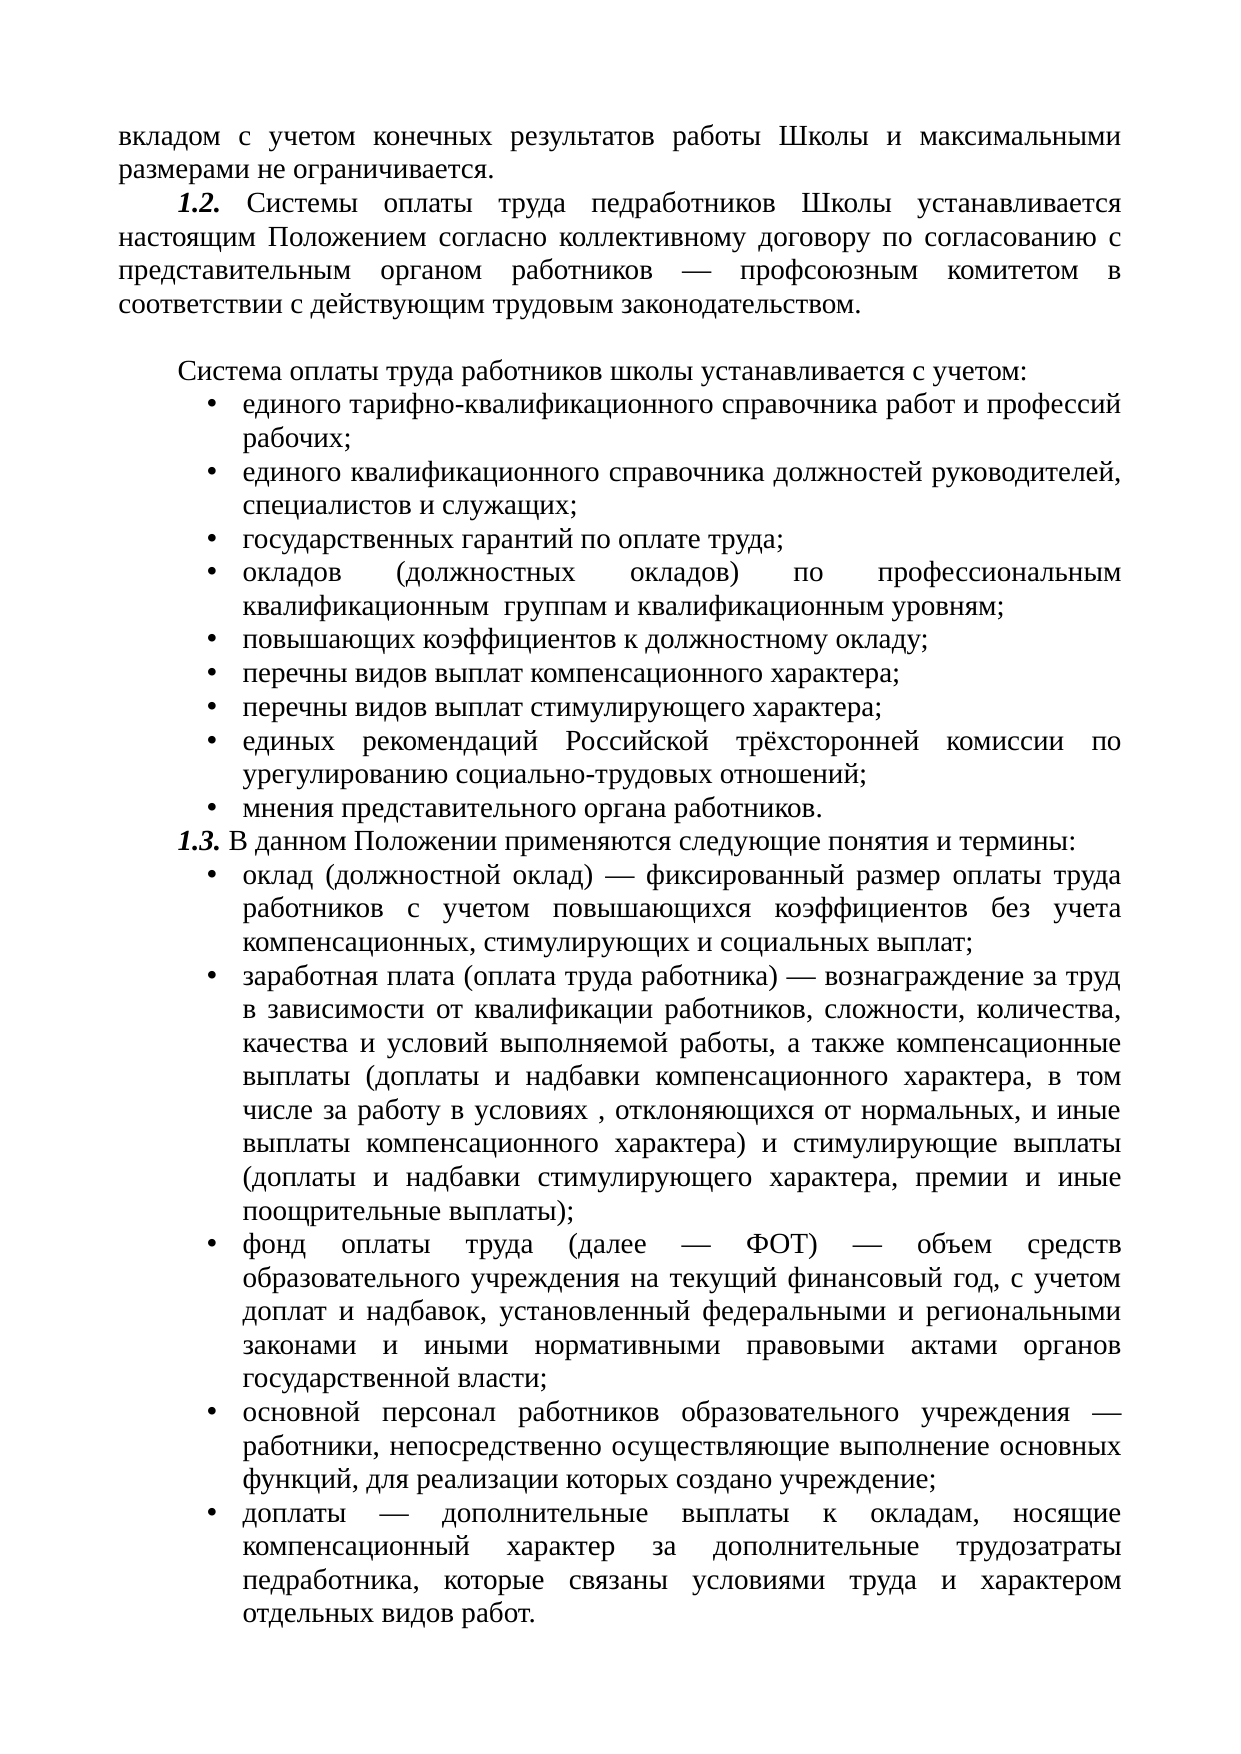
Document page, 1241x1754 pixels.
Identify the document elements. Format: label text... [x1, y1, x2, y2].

list окладов (должностных окладов) по профессиональным квалификационным группам и квалификационным уровням; [207, 554, 1122, 622]
text Система оплаты труда работников школы устанавливается с учетом: [118, 353, 1122, 386]
text 1.2. Системы оплаты труда педработников Школы устанавливается настоящим Положением согласно коллективному договору по согласованию с представительным органом работников — профсоюзным комитетом в соответствии с действующим трудовым законодательством. [118, 185, 1122, 319]
list заработная плата (оплата труда работника) — вознаграждение за труд в зависимости от квалификации работников, сложности, количества, качества и условий выполняемой работы, а также компенсационные выплаты (доплаты и надбавки компенсационного характера, в том числе за работу в условиях , отклоняющихся от нормальных, и иные выплаты компенсационного характера) и стимулирующие выплаты (доплаты и надбавки стимулирующего характера, премии и иные поощрительные выплаты); [207, 958, 1122, 1226]
list доплаты — дополнительные выплаты к окладам, носящие компенсационный характер за дополнительные трудозатраты педработника, которые связаны условиями труда и характером отдельных видов работ. [207, 1495, 1122, 1629]
text вкладом с учетом конечных результатов работы Школы и максимальными размерами не ограничивается. [118, 118, 1122, 185]
list оклад (должностной оклад) — фиксированный размер оплаты труда работников с учетом повышающихся коэффициентов без учета компенсационных, стимулирующих и социальных выплат; [207, 857, 1122, 958]
list фонд оплаты труда (далее — ФОТ) — объем средств образовательного учреждения на текущий финансовый год, с учетом доплат и надбавок, установленный федеральными и региональными законами и иными нормативными правовыми актами органов государственной власти; [207, 1226, 1122, 1394]
list перечны видов выплат компенсационного характера; [207, 655, 1122, 689]
list государственных гарантий по оплате труда; [207, 521, 1122, 554]
list перечны видов выплат стимулирующего характера; [207, 689, 1122, 723]
list единого квалификационного справочника должностей руководителей, специалистов и служащих; [207, 454, 1122, 521]
list мнения представительного органа работников. [207, 790, 1122, 823]
list единых рекомендаций Российской трёхсторонней комиссии по урегулированию социально-трудовых отношений; [207, 723, 1122, 790]
list единого тарифно-квалификационного справочника работ и профессий рабочих; [207, 386, 1122, 454]
list повышающих коэффициентов к должностному окладу; [207, 622, 1122, 655]
list основной персонал работников образовательного учреждения — работники, непосредственно осуществляющие выполнение основных функций, для реализации которых создано учреждение; [207, 1394, 1122, 1495]
text 1.3. В данном Положении применяются следующие понятия и термины: [118, 823, 1122, 857]
